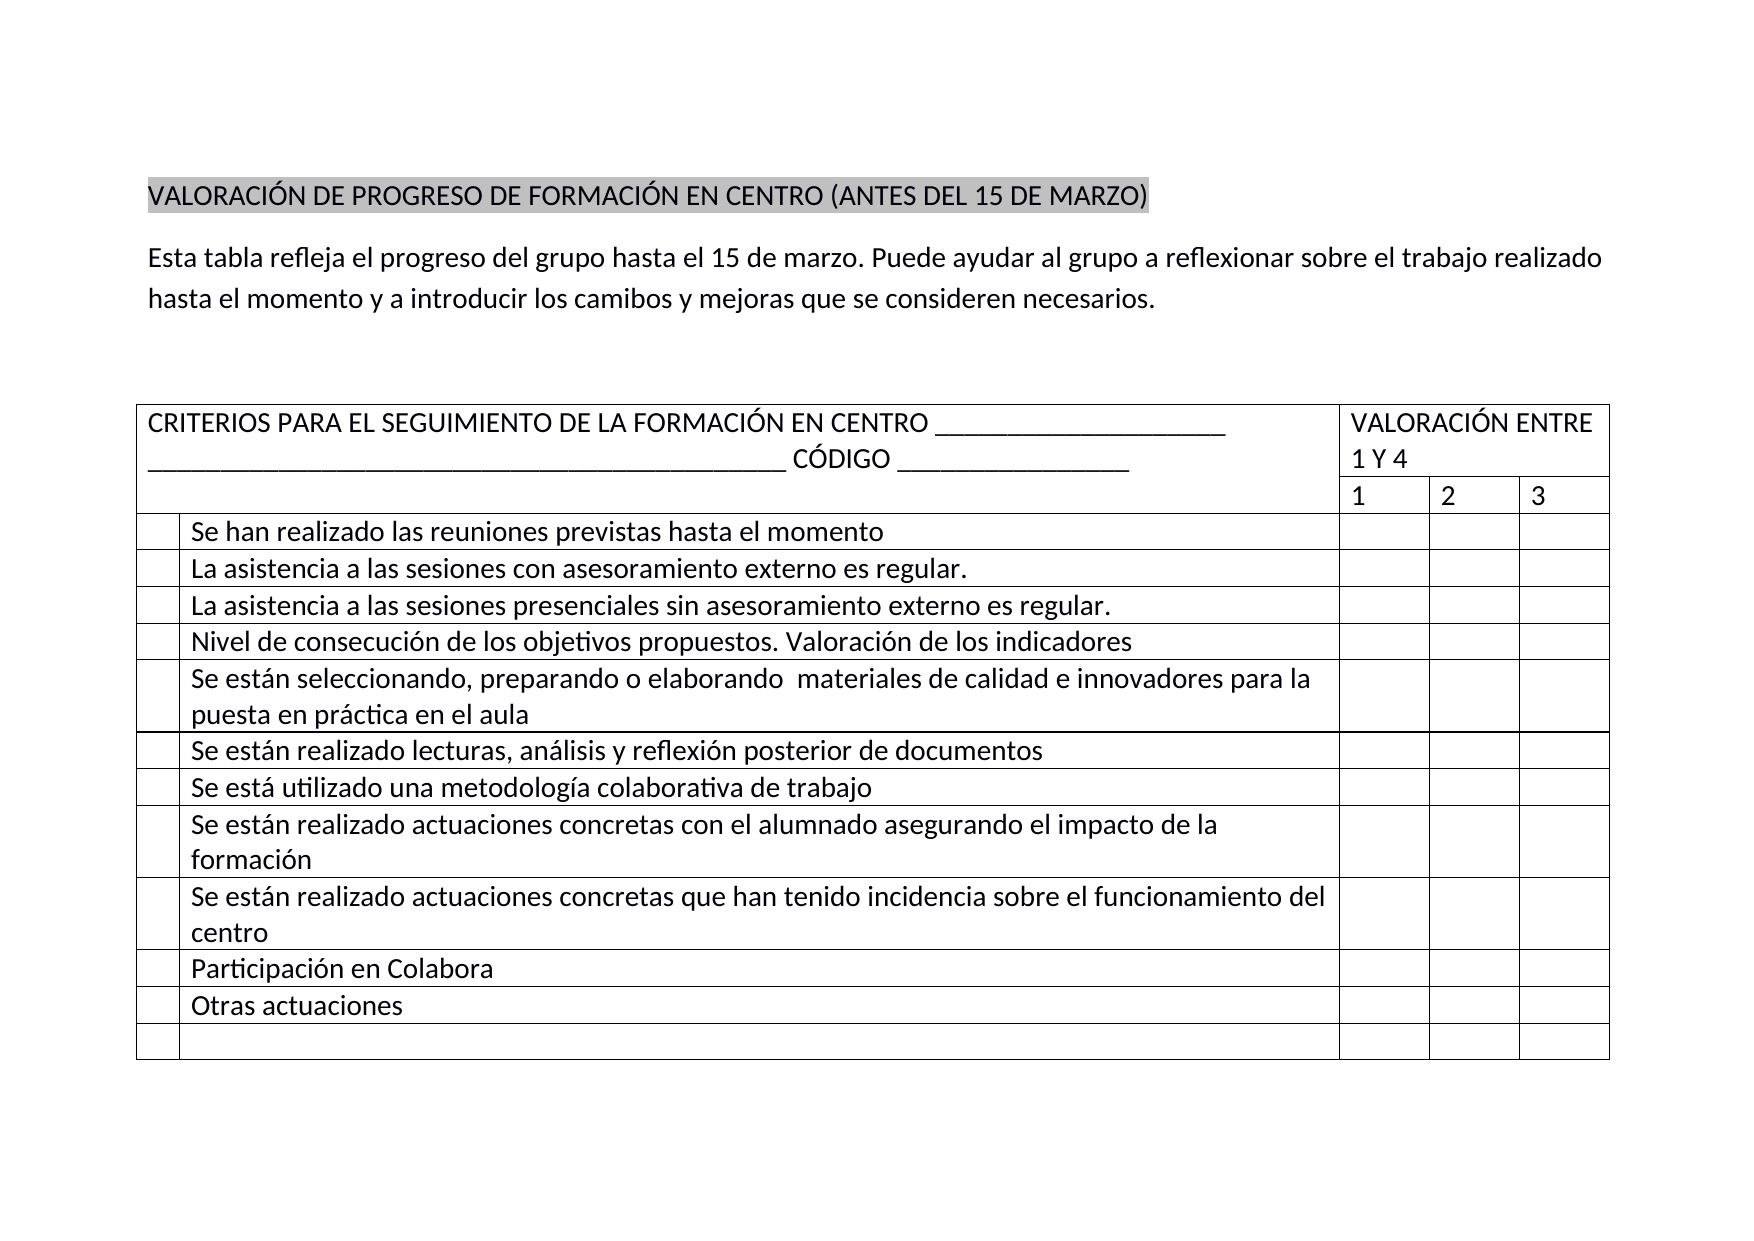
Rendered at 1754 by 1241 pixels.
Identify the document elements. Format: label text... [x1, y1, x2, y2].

table_cell La asistencia a las sesiones con asesoramiento externo es regular. [180, 550, 1339, 586]
table_cell [1340, 987, 1429, 1023]
table_cell [1340, 733, 1429, 768]
table_cell [137, 1024, 179, 1059]
table_cell [137, 806, 179, 877]
table_cell [1430, 624, 1519, 659]
table_cell 3 [1520, 477, 1609, 512]
table_cell [1430, 806, 1519, 877]
table_cell 2 [1430, 477, 1519, 512]
table_cell Se están realizado actuaciones concretas con el alumnado asegurando el impacto de la formación [180, 806, 1339, 877]
table_cell [1430, 587, 1519, 622]
table_cell [137, 950, 179, 986]
table_header VALORACIÓN ENTRE 1 Y 4 [1340, 405, 1609, 476]
table_cell Se está utilizado una metodología colaborativa de trabajo [180, 769, 1339, 805]
table_cell [1430, 950, 1519, 986]
table_cell [1340, 878, 1429, 949]
table_cell [1520, 1024, 1609, 1059]
table_cell La asistencia a las sesiones presenciales sin asesoramiento externo es regular. [180, 587, 1339, 622]
table_cell [137, 660, 179, 731]
table_cell Otras actuaciones [180, 987, 1339, 1023]
table_cell [137, 587, 179, 622]
table_cell 1 [1340, 477, 1429, 512]
table_cell [1430, 987, 1519, 1023]
table_cell Nivel de consecución de los objetivos propuestos. Valoración de los indicadores [180, 624, 1339, 659]
table_cell [137, 550, 179, 586]
table_cell [1430, 514, 1519, 549]
table_cell [1340, 769, 1429, 805]
table_cell Se están realizado actuaciones concretas que han tenido incidencia sobre el funcionamiento del centro [180, 878, 1339, 949]
table_cell Se están seleccionando, preparando o elaborando materiales de calidad e innovadores para la puesta en práctica en el aula [180, 660, 1339, 731]
table_cell [1520, 806, 1609, 877]
table_cell [1520, 878, 1609, 949]
table_cell [137, 733, 179, 768]
table_cell [1520, 514, 1609, 549]
table_cell [1340, 550, 1429, 586]
table_cell [137, 878, 179, 949]
table_cell [1340, 514, 1429, 549]
table_cell [1520, 624, 1609, 659]
table_cell Se están realizado lecturas, análisis y reflexión posterior de documentos [180, 733, 1339, 768]
table_cell [1520, 587, 1609, 622]
table_cell [1340, 950, 1429, 986]
table_cell [1430, 1024, 1519, 1059]
table_cell [180, 1024, 1339, 1059]
table_cell [1340, 624, 1429, 659]
table_cell [1340, 660, 1429, 731]
table_cell [1430, 733, 1519, 768]
table_cell [1520, 987, 1609, 1023]
table_header CRITERIOS PARA EL SEGUIMIENTO DE LA FORMACIÓN EN CENTRO ____________________ ____________________________________________ CÓDIGO ________________ [137, 405, 1339, 512]
table_cell [1520, 660, 1609, 731]
table_cell [137, 514, 179, 549]
table_cell [1430, 769, 1519, 805]
table_cell [137, 769, 179, 805]
table_cell [1520, 950, 1609, 986]
table_cell [1340, 1024, 1429, 1059]
table_cell [1520, 550, 1609, 586]
text Esta tabla refleja el progreso del grupo hasta el 15 de marzo. Puede ayudar al grupo a reflexionar sobre el trabajo realizado hasta el momento y a introducir los camibos y mejoras que se consideren necesarios. [148, 239, 1606, 316]
table_cell Participación en Colabora [180, 950, 1339, 986]
table_cell [1340, 806, 1429, 877]
table_cell [1340, 587, 1429, 622]
table_cell [1520, 769, 1609, 805]
table_cell [137, 987, 179, 1023]
text VALORACIÓN DE PROGRESO DE FORMACIÓN EN CENTRO (ANTES DEL 15 DE MARZO) [148, 177, 1606, 213]
table_cell [1430, 660, 1519, 731]
table_cell [137, 624, 179, 659]
table_cell [1430, 878, 1519, 949]
table_cell Se han realizado las reuniones previstas hasta el momento [180, 514, 1339, 549]
table_cell [1520, 733, 1609, 768]
table_cell [1430, 550, 1519, 586]
